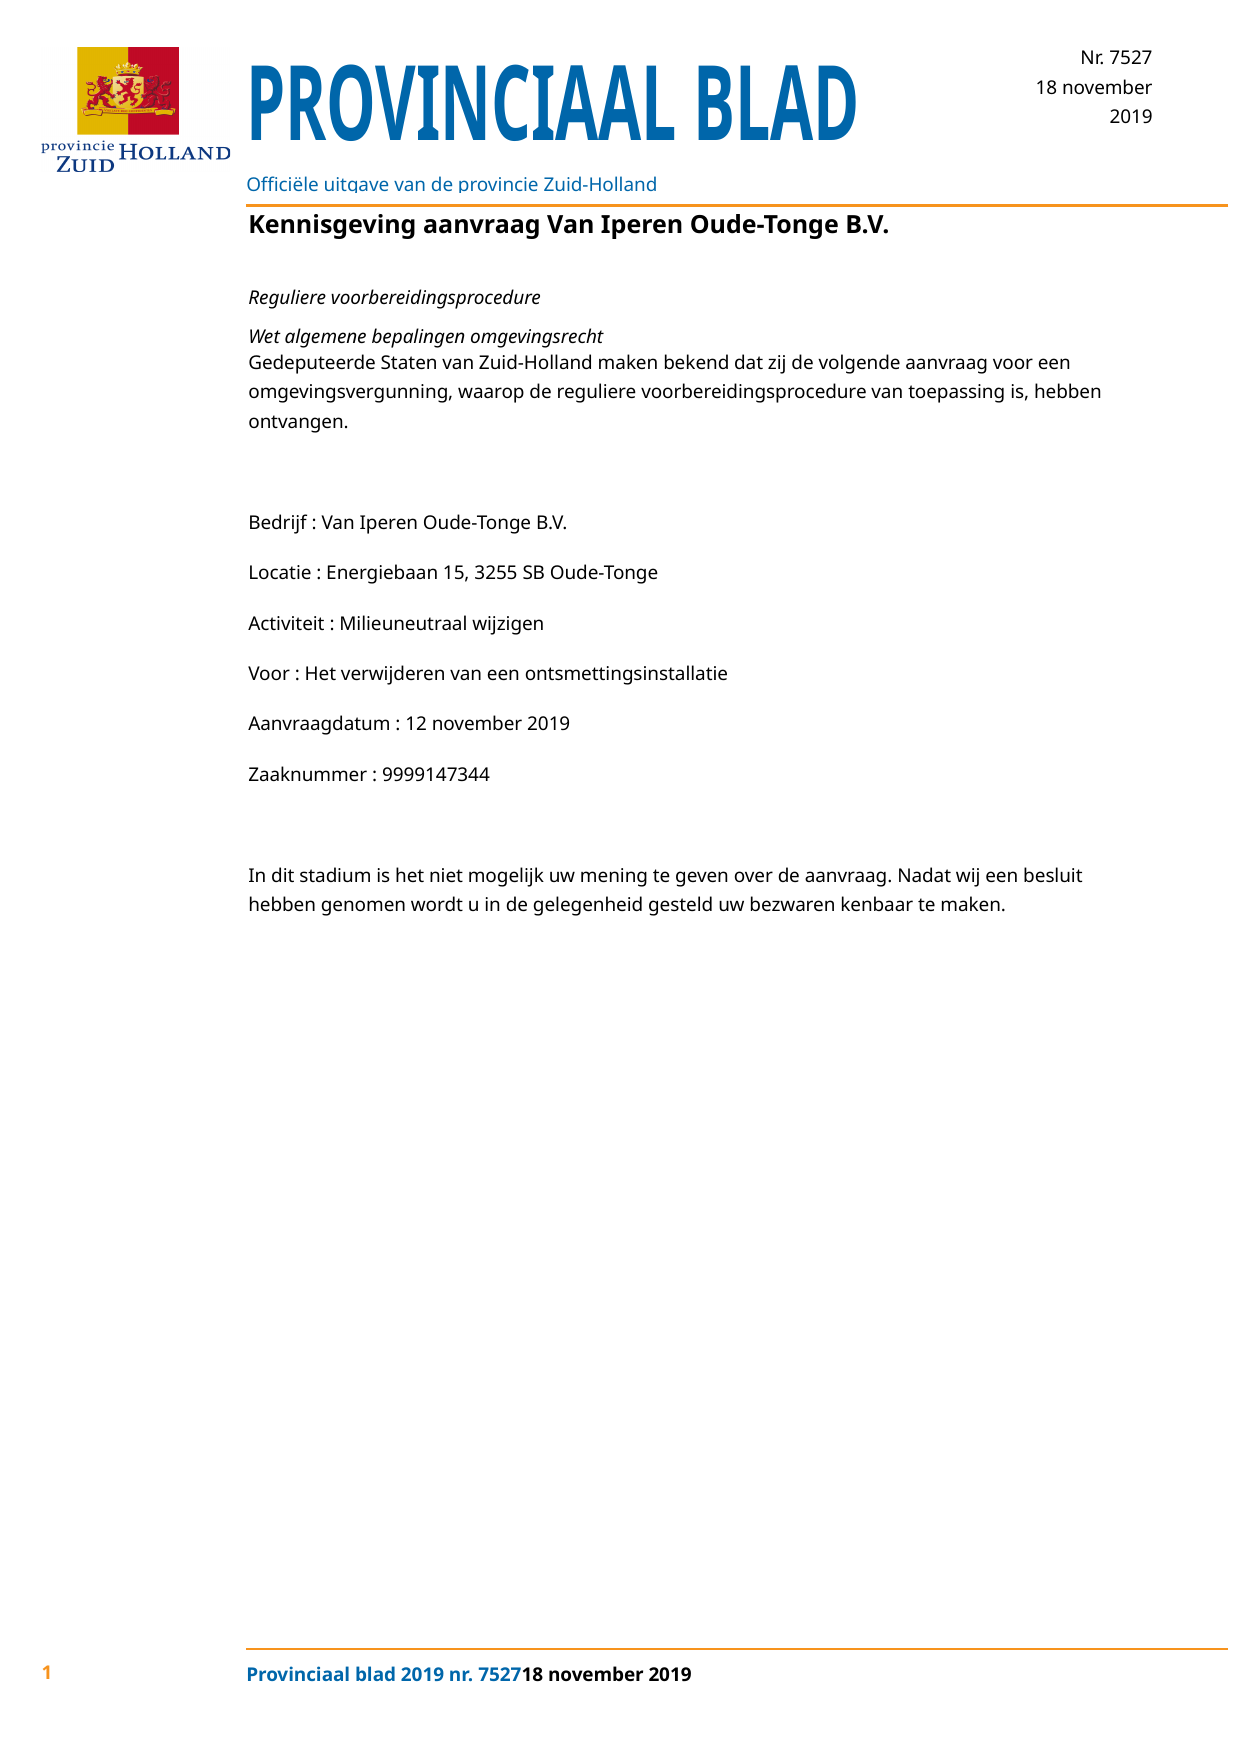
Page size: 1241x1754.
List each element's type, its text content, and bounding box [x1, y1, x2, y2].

text In dit stadium is het niet mogelijk uw mening te geven over de aanvraag. Nadat wij een besluit hebben genomen wordt u in de gelegenheid gesteld uw bezwaren kenbaar te maken. [248, 862, 1152, 917]
text Activiteit : Milieuneutraal wijzigen [248, 610, 1152, 635]
picture [41, 47, 231, 172]
text Wet algemene bepalingen omgevingsrecht [248, 323, 1152, 349]
text Zaaknummer : 9999147344 [248, 761, 1152, 787]
text Bedrijf : Van Iperen Oude-Tonge B.V. [248, 509, 1152, 534]
text Kennisgeving aanvraag Van Iperen Oude-Tonge B.V. [248, 207, 1152, 241]
text Aanvraagdatum : 12 november 2019 [248, 711, 1152, 736]
text Voor : Het verwijderen van een ontsmettingsinstallatie [248, 660, 1152, 686]
text Gedeputeerde Staten van Zuid-Holland maken bekend dat zij de volgende aanvraag voor een omgevingsvergunning, waarop de reguliere voorbereidingsprocedure van toepassing is, hebben ontvangen. [248, 349, 1152, 434]
text Reguliere voorbereidingsprocedure [248, 284, 1152, 309]
text Locatie : Energiebaan 15, 3255 SB Oude-Tonge [248, 559, 1152, 585]
